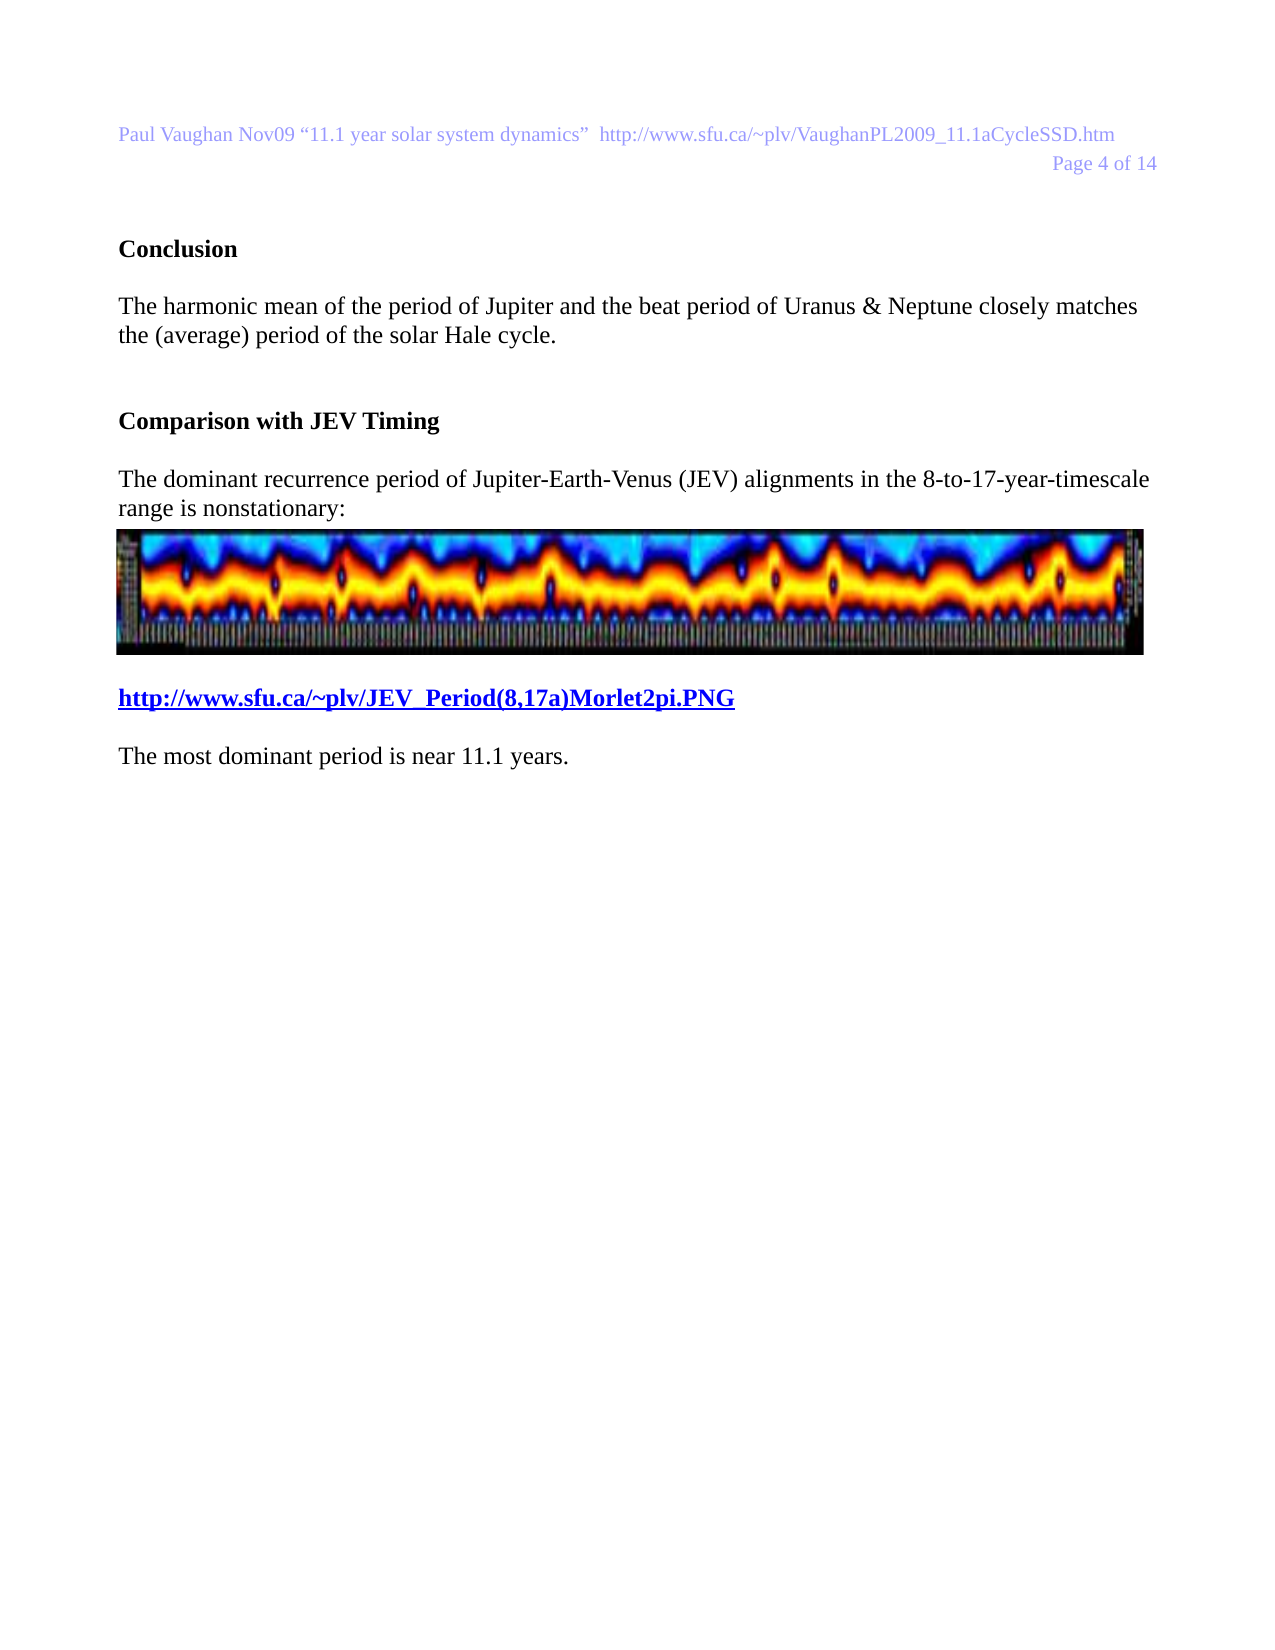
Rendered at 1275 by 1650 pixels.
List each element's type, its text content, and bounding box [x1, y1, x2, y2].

text Conclusion [118, 234, 1157, 263]
text http://www.sfu.ca/~plv/JEV_Period(8,17a)Morlet2pi.PNG [118, 683, 1157, 712]
text The dominant recurrence period of Jupiter-Earth-Venus (JEV) alignments in the 8-to-17-year-timescale range is nonstationary: [118, 464, 1157, 521]
text The most dominant period is near 11.1 years. [118, 741, 1157, 769]
text Comparison with JEV Timing [118, 406, 1157, 435]
text The harmonic mean of the period of Jupiter and the beat period of Uranus & Neptune closely matches the (average) period of the solar Hale cycle. [118, 291, 1157, 349]
